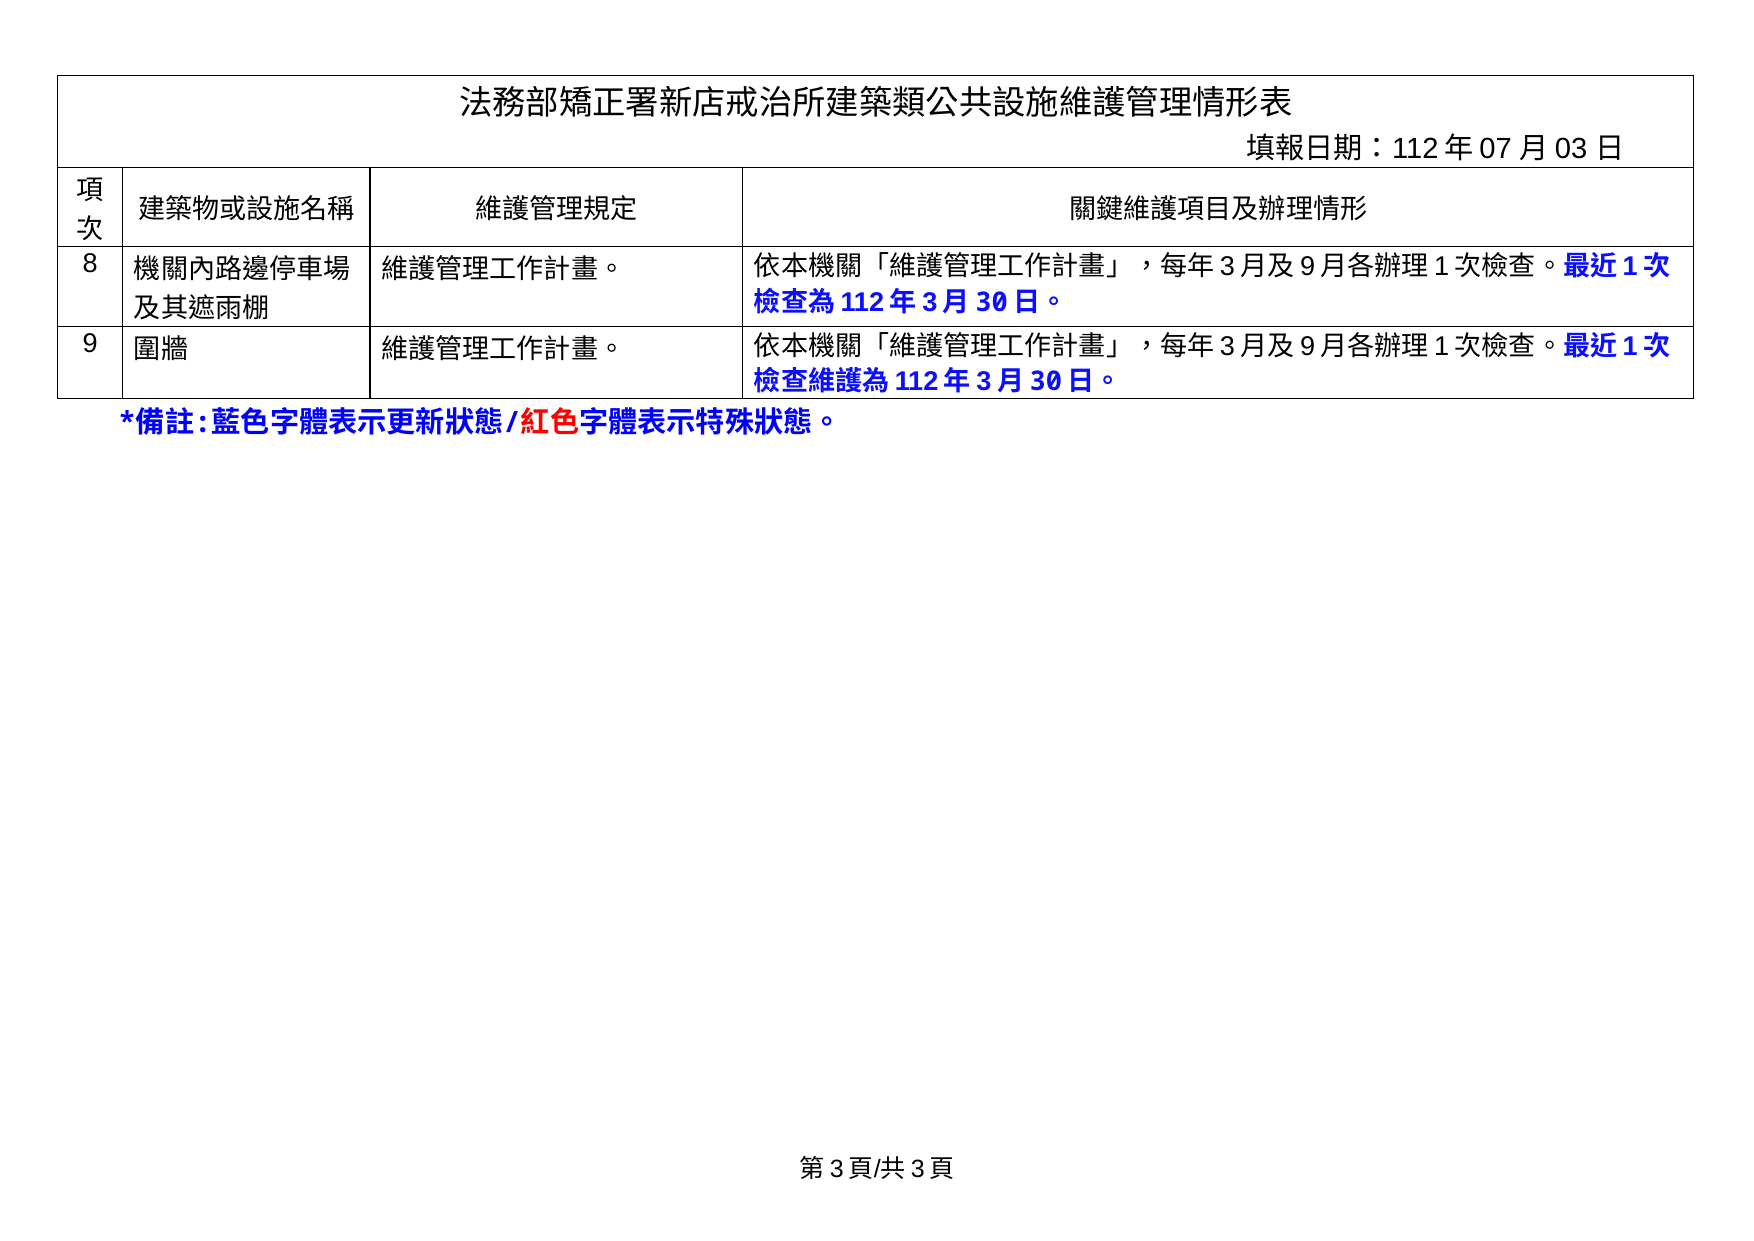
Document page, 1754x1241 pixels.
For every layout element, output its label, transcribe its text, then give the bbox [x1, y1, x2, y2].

table_cell 依本機關「維護管理工作計畫」，每年3月及9月各辦理1次檢查。最近1次檢查維護為112年3月30日。 [743, 327, 1693, 398]
table_cell 關鍵維護項目及辦理情形 [743, 168, 1693, 246]
table_cell 9 [58, 327, 122, 398]
table_cell 項次 [58, 168, 122, 246]
table_cell 維護管理工作計畫。 [371, 327, 742, 398]
table_cell 維護管理工作計畫。 [371, 247, 742, 326]
table_cell 8 [58, 247, 122, 326]
table_header 法務部矯正署新店戒治所建築類公共設施維護管理情形表 填報日期：112年07 月03 日 [58, 76, 1693, 167]
table_cell 建築物或設施名稱 [123, 168, 369, 246]
text *備註:藍色字體表示更新狀態/紅色字體表示特殊狀態。 [118, 399, 1636, 441]
table_cell 維護管理規定 [371, 168, 742, 246]
table_cell 圍牆 [123, 327, 369, 398]
table_cell 機關內路邊停車場及其遮雨棚 [123, 247, 369, 326]
table_cell 依本機關「維護管理工作計畫」，每年3月及9月各辦理1次檢查。最近1次檢查為112年3月30日。 [743, 247, 1693, 326]
